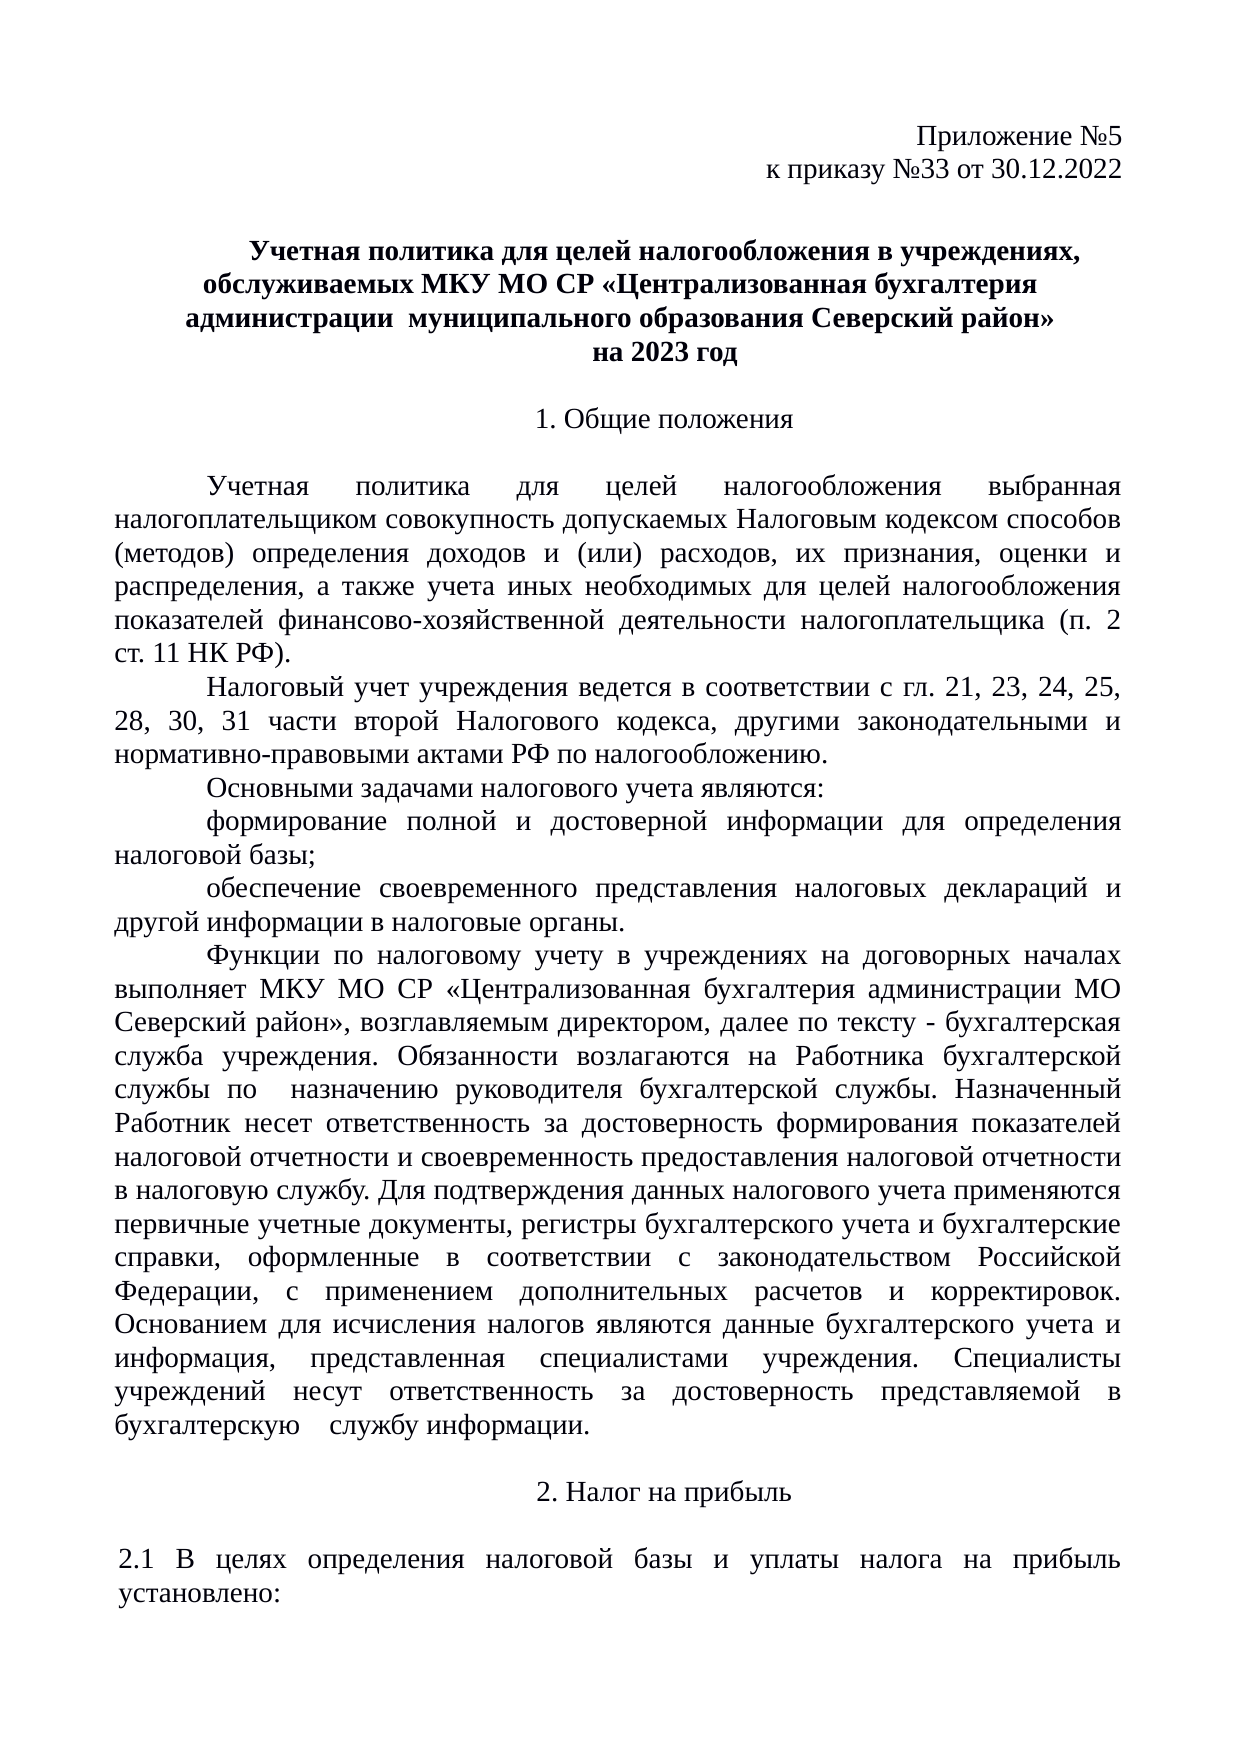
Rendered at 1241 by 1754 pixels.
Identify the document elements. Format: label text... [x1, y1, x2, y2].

text 2.1 В целях определения налоговой базы и уплаты налога на прибыль установлено: [118, 1541, 1122, 1608]
text Налоговый учет учреждения ведется в соответствии с гл. 21, 23, 24, 25, 28, 30, 31 части второй Налогового кодекса, другими законодательными и нормативно-правовыми актами РФ по налогообложению. [114, 669, 1122, 770]
text 1. Общие положения [114, 401, 1122, 434]
text обеспечение своевременного представления налоговых деклараций и другой информации в налоговые органы. [114, 870, 1122, 937]
text Учетная политика для целей налогообложения выбранная налогоплательщиком совокупность допускаемых Налоговым кодексом способов (методов) определения доходов и (или) расходов, их признания, оценки и распределения, а также учета иных необходимых для целей налогообложения показателей финансово-хозяйственной деятельности налогоплательщика (п. 2 ст. 11 НК РФ). [114, 468, 1122, 669]
text Приложение №5 [118, 118, 1122, 152]
text 2. Налог на прибыль [118, 1474, 1122, 1508]
text Функции по налоговому учету в учреждениях на договорных началах выполняет МКУ МО СР «Централизованная бухгалтерия администрации МО Северский район», возглавляемым директором, далее по тексту - бухгалтерская служба учреждения. Обязанности возлагаются на Работника бухгалтерской службы по назначению руководителя бухгалтерской службы. Назначенный Работник несет ответственность за достоверность формирования показателей налоговой отчетности и своевременность предоставления налоговой отчетности в налоговую службу. Для подтверждения данных налогового учета применяются первичные учетные документы, регистры бухгалтерского учета и бухгалтерские справки, оформленные в соответствии с законодательством Российской Федерации, с применением дополнительных расчетов и корректировок. Основанием для исчисления налогов являются данные бухгалтерского учета и информация, представленная специалистами учреждения. Специалисты учреждений несут ответственность за достоверность представляемой в бухгалтерскую службу информации. [114, 937, 1122, 1441]
text формирование полной и достоверной информации для определения налоговой базы; [114, 803, 1122, 870]
text Основными задачами налогового учета являются: [114, 770, 1122, 803]
text Учетная политика для целей налогообложения в учреждениях, обслуживаемых МКУ МО СР «Централизованная бухгалтерия администрации муниципального образования Северский район» [118, 233, 1122, 334]
text к приказу №33 от 30.12.2022 [118, 152, 1122, 185]
text на 2023 год [118, 334, 1122, 367]
